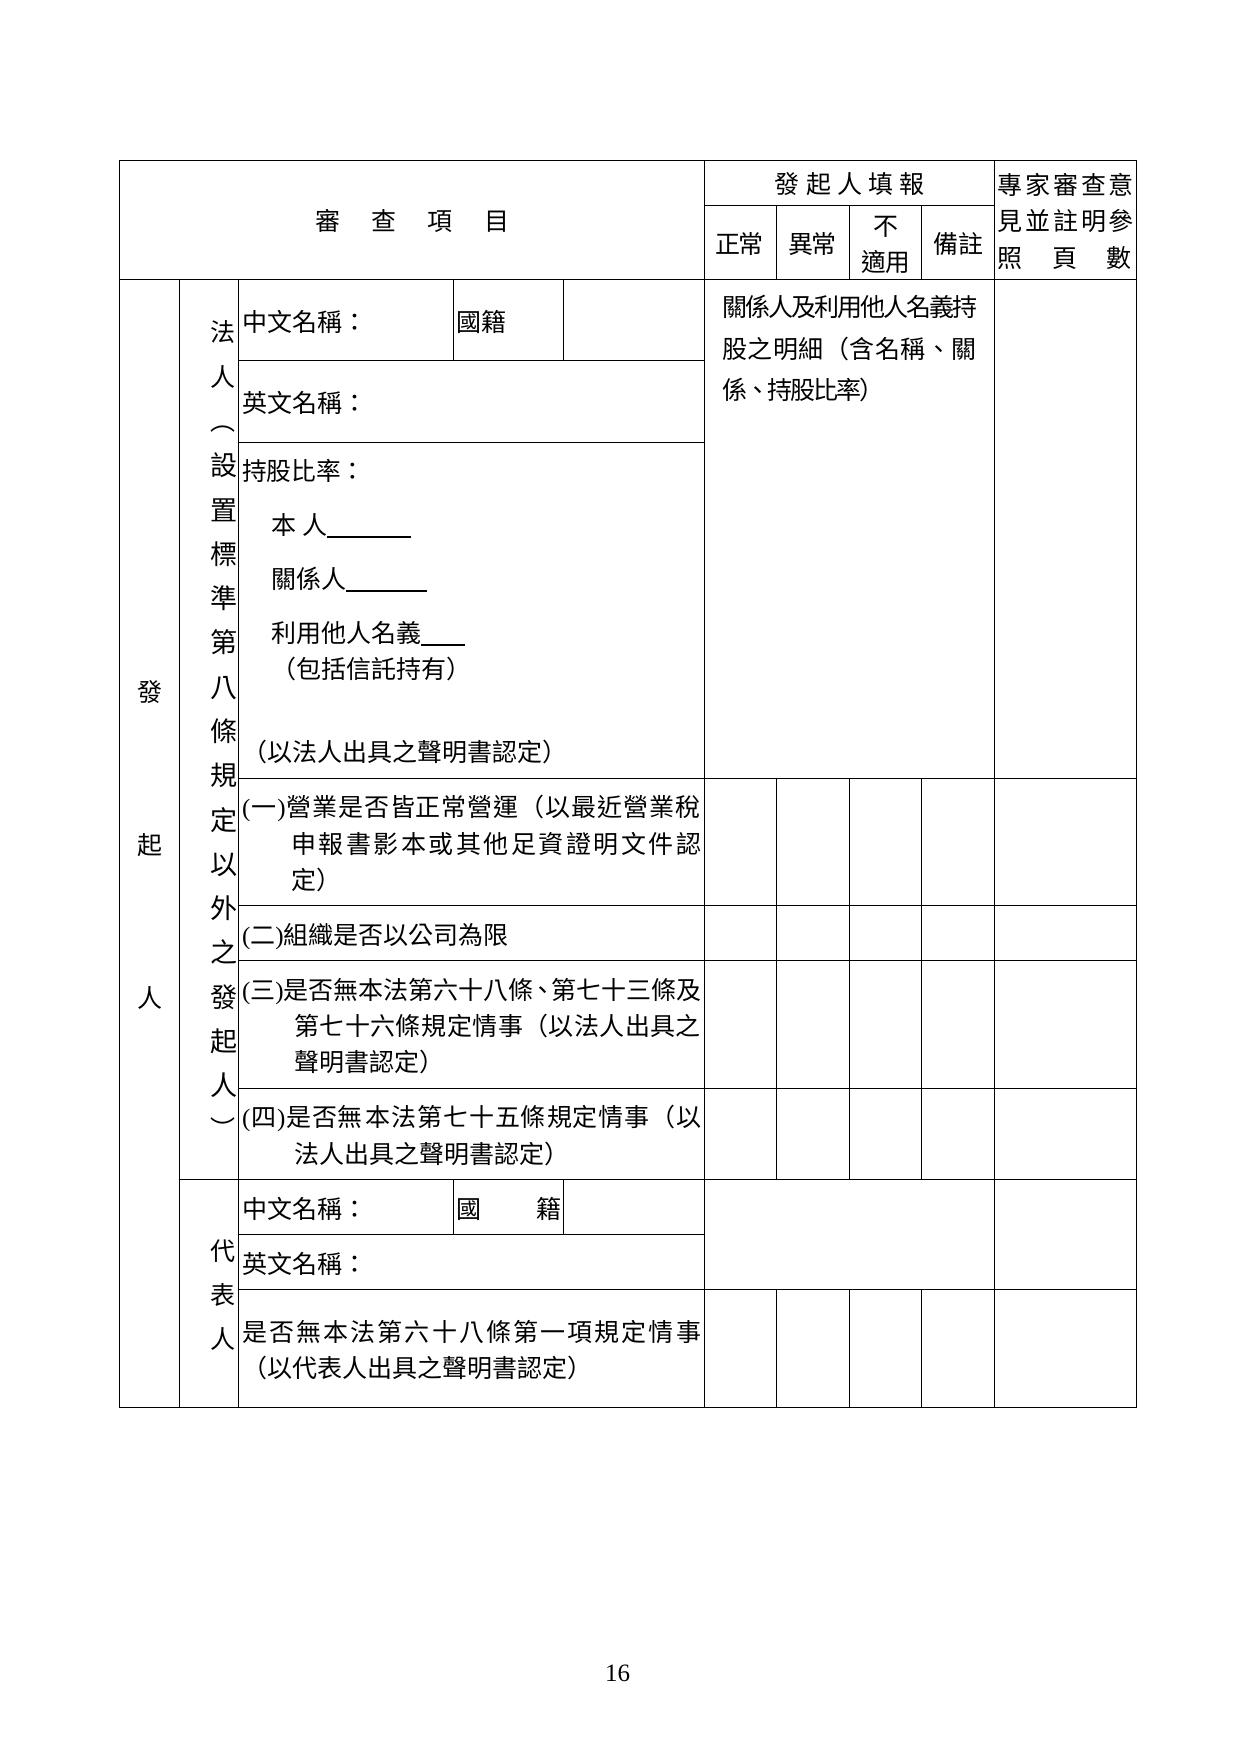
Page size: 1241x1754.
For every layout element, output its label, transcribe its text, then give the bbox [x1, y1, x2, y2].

table_cell [777, 961, 849, 1088]
table_cell [705, 1089, 776, 1179]
table_cell [995, 1089, 1136, 1179]
table_header 發 起 人 填 報 [705, 161, 994, 205]
table_cell 中文名稱： [239, 280, 453, 360]
table_cell [850, 961, 921, 1088]
table_cell [995, 1290, 1136, 1407]
table_cell [564, 1180, 704, 1234]
table_cell 法人︵設置標準第八條規定以外之發起人︶ [180, 280, 238, 1179]
table_cell 關係人及利用他人名義持股之明細（含名稱、關係、持股比率） [705, 280, 994, 778]
table_cell [850, 906, 921, 960]
table_cell 英文名稱： [239, 361, 704, 442]
table_cell 備註 [922, 206, 994, 279]
table_cell [850, 1089, 921, 1179]
table_cell 國籍 [454, 1180, 563, 1234]
table_cell [995, 280, 1136, 778]
table_cell [922, 1089, 994, 1179]
table_cell 正常 [705, 206, 776, 279]
table_header 審 查 項 目 [120, 161, 704, 279]
table_cell [705, 779, 776, 905]
table_cell [995, 779, 1136, 905]
table_cell [850, 779, 921, 905]
table_cell [777, 779, 849, 905]
table_cell [777, 906, 849, 960]
table_cell [705, 906, 776, 960]
table_cell 代表人 [180, 1180, 238, 1407]
table_cell (三)是否無本法第六十八條、第七十三條及第七十六條規定情事（以法人出具之聲明書認定） [239, 961, 704, 1088]
table_cell [922, 1290, 994, 1407]
table_cell [922, 906, 994, 960]
table_cell (四)是否無本法第七十五條規定情事（以法人出具之聲明書認定） [239, 1089, 704, 1179]
table_cell [850, 1290, 921, 1407]
table_cell [705, 961, 776, 1088]
table_cell [995, 906, 1136, 960]
table_cell 是否無本法第六十八條第一項規定情事（以代表人出具之聲明書認定） [239, 1290, 704, 1407]
table_cell (一)營業是否皆正常營運（以最近營業稅申報書影本或其他足資證明文件認定） [239, 779, 704, 905]
table_cell [777, 1089, 849, 1179]
table_cell 發 起 人 [120, 280, 179, 1407]
table_cell 異常 [777, 206, 849, 279]
table_cell 英文名稱： [239, 1235, 704, 1289]
table_cell 持股比率： 本 人 關係人 利用他人名義 （包括信託持有） （以法人出具之聲明書認定） [239, 443, 704, 778]
table_cell [995, 961, 1136, 1088]
table_cell [705, 1180, 994, 1289]
table_cell [564, 280, 704, 360]
table_cell [705, 1290, 776, 1407]
table_cell [995, 1180, 1136, 1289]
table_cell 不 適用 [850, 206, 921, 279]
table_cell 中文名稱： [239, 1180, 453, 1234]
table_cell [922, 961, 994, 1088]
table_cell (二)組織是否以公司為限 [239, 906, 704, 960]
table_cell [777, 1290, 849, 1407]
table_cell [922, 779, 994, 905]
table_cell 國籍 [454, 280, 563, 360]
table_header 專家審查意見並註明參照頁數 [995, 161, 1136, 279]
